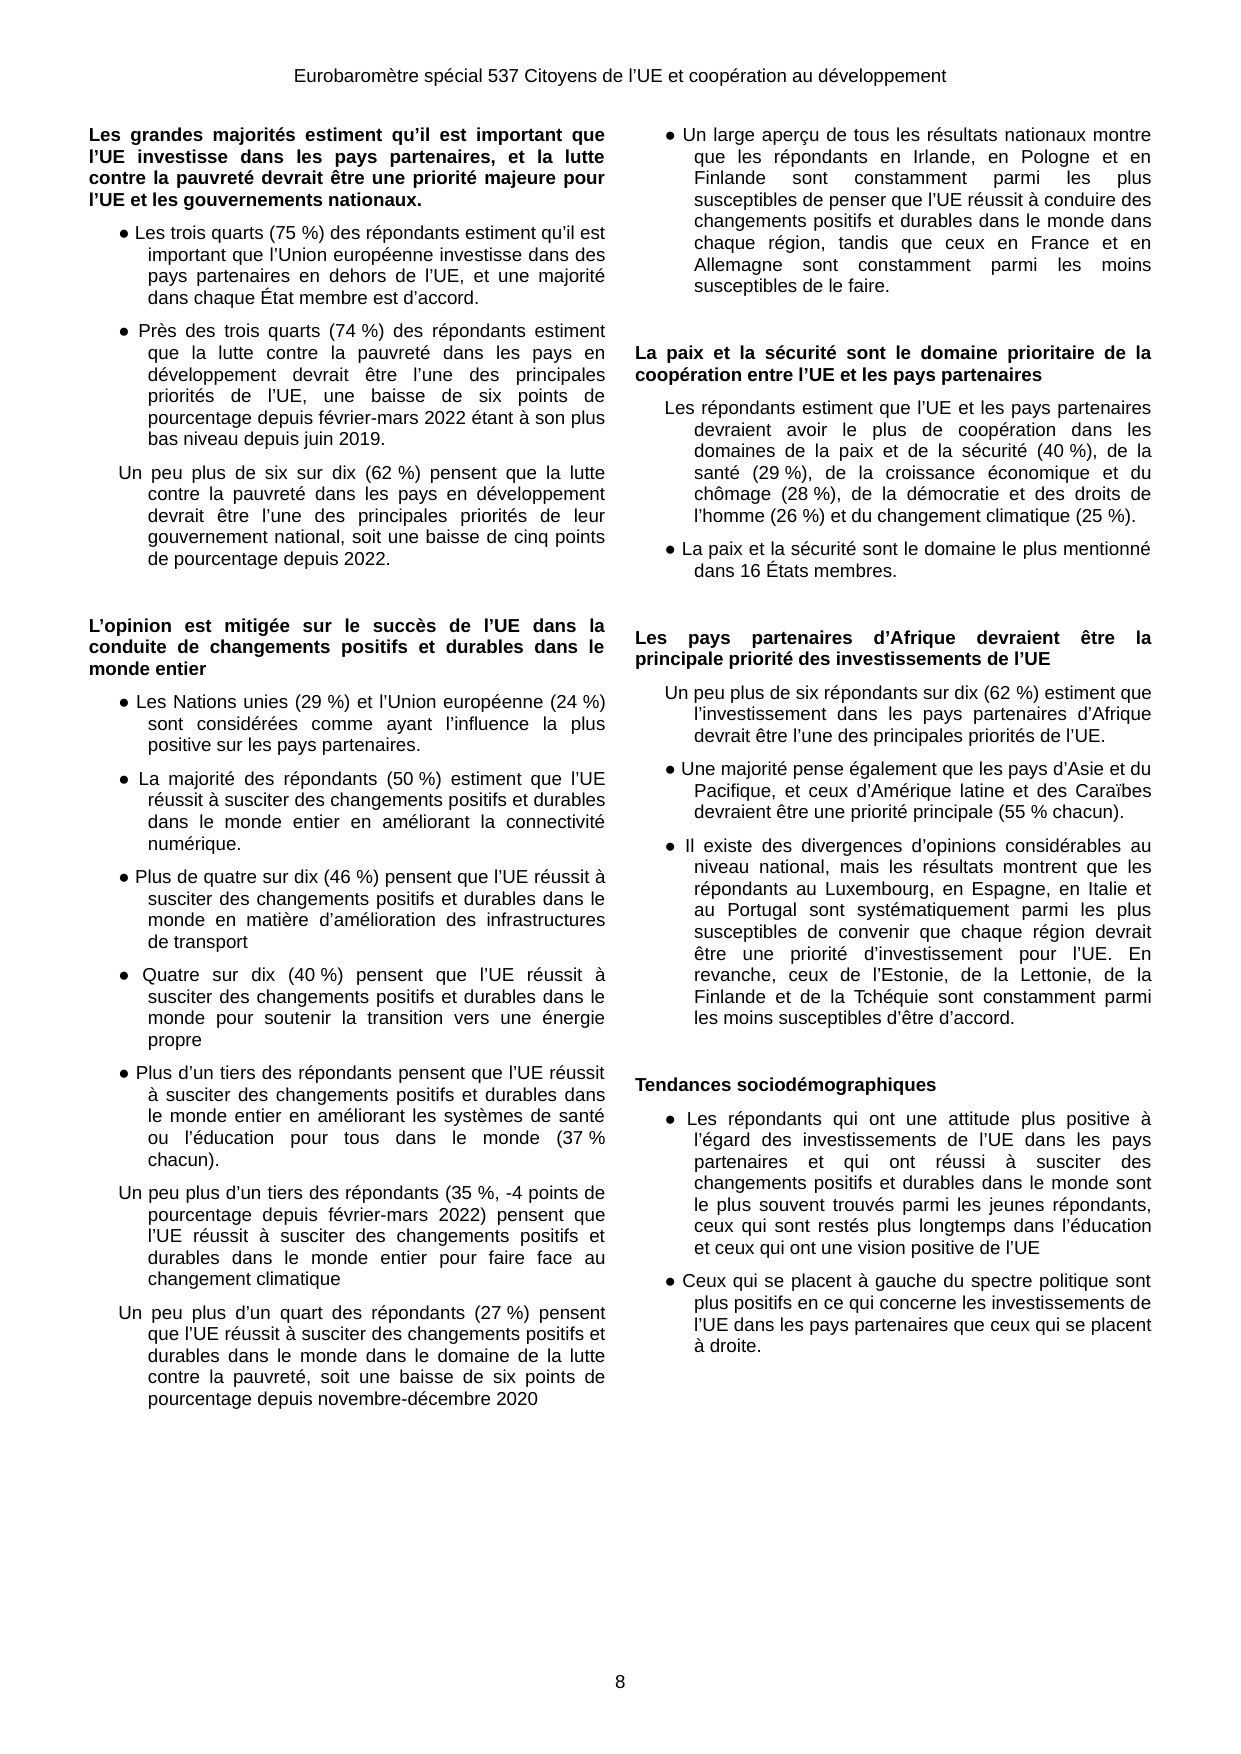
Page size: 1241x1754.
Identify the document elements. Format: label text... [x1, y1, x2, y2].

text Les grandes majorités estiment qu’il est important que l’UE investisse dans les pays partenaires, et la lutte contre la pauvreté devrait être une priorité majeure pour l’UE et les gouvernements nationaux. [88, 124, 605, 210]
text Tendances sociodémographiques [635, 1074, 1152, 1096]
text ● Ceux qui se placent à gauche du spectre politique sont plus positifs en ce qui concerne les investissements de l’UE dans les pays partenaires que ceux qui se placent à droite. [664, 1270, 1152, 1356]
text ● Les trois quarts (75 %) des répondants estiment qu’il est important que l’Union européenne investisse dans des pays partenaires en dehors de l’UE, et une majorité dans chaque État membre est d’accord. [118, 222, 605, 308]
text ● La majorité des répondants (50 %) estiment que l’UE réussit à susciter des changements positifs et durables dans le monde entier en améliorant la connectivité numérique. [118, 768, 605, 854]
text Les répondants estiment que l’UE et les pays partenaires devraient avoir le plus de coopération dans les domaines de la paix et de la sécurité (40 %), de la santé (29 %), de la croissance économique et du chômage (28 %), de la démocratie et des droits de l’homme (26 %) et du changement climatique (25 %). [664, 397, 1152, 526]
text ● Un large aperçu de tous les résultats nationaux montre que les répondants en Irlande, en Pologne et en Finlande sont constamment parmi les plus susceptibles de penser que l’UE réussit à conduire des changements positifs et durables dans le monde dans chaque région, tandis que ceux en France et en Allemagne sont constamment parmi les moins susceptibles de le faire. [664, 124, 1152, 296]
text La paix et la sécurité sont le domaine prioritaire de la coopération entre l’UE et les pays partenaires [635, 342, 1152, 385]
text Un peu plus de six répondants sur dix (62 %) estiment que l’investissement dans les pays partenaires d’Afrique devrait être l’une des principales priorités de l’UE. [664, 681, 1152, 746]
text ● Les Nations unies (29 %) et l’Union européenne (24 %) sont considérées comme ayant l’influence la plus positive sur les pays partenaires. [118, 691, 605, 756]
text ● Il existe des divergences d’opinions considérables au niveau national, mais les résultats montrent que les répondants au Luxembourg, en Espagne, en Italie et au Portugal sont systématiquement parmi les plus susceptibles de convenir que chaque région devrait être une priorité d’investissement pour l’UE. En revanche, ceux de l’Estonie, de la Lettonie, de la Finlande et de la Tchéquie sont constamment parmi les moins susceptibles d’être d’accord. [664, 834, 1152, 1029]
text ● Plus de quatre sur dix (46 %) pensent que l’UE réussit à susciter des changements positifs et durables dans le monde en matière d’amélioration des infrastructures de transport [118, 866, 605, 952]
text ● Les répondants qui ont une attitude plus positive à l’égard des investissements de l’UE dans les pays partenaires et qui ont réussi à susciter des changements positifs et durables dans le monde sont le plus souvent trouvés parmi les jeunes répondants, ceux qui sont restés plus longtemps dans l’éducation et ceux qui ont une vision positive de l’UE [664, 1107, 1152, 1258]
text Les pays partenaires d’Afrique devraient être la principale priorité des investissements de l’UE [635, 626, 1152, 669]
text Un peu plus de six sur dix (62 %) pensent que la lutte contre la pauvreté dans les pays en développement devrait être l’une des principales priorités de leur gouvernement national, soit une baisse de cinq points de pourcentage depuis 2022. [118, 461, 605, 569]
text ● La paix et la sécurité sont le domaine le plus mentionné dans 16 États membres. [664, 538, 1152, 581]
text ● Une majorité pense également que les pays d’Asie et du Pacifique, et ceux d’Amérique latine et des Caraïbes devraient être une priorité principale (55 % chacun). [664, 758, 1152, 823]
text ● Quatre sur dix (40 %) pensent que l’UE réussit à susciter des changements positifs et durables dans le monde pour soutenir la transition vers une énergie propre [118, 964, 605, 1050]
text Un peu plus d’un tiers des répondants (35 %, -4 points de pourcentage depuis février-mars 2022) pensent que l’UE réussit à susciter des changements positifs et durables dans le monde entier pour faire face au changement climatique [118, 1182, 605, 1289]
text ● Près des trois quarts (74 %) des répondants estiment que la lutte contre la pauvreté dans les pays en développement devrait être l’une des principales priorités de l’UE, une baisse de six points de pourcentage depuis février-mars 2022 étant à son plus bas niveau depuis juin 2019. [118, 320, 605, 449]
text L’opinion est mitigée sur le succès de l’UE dans la conduite de changements positifs et durables dans le monde entier [88, 614, 605, 679]
text ● Plus d’un tiers des répondants pensent que l’UE réussit à susciter des changements positifs et durables dans le monde entier en améliorant les systèmes de santé ou l’éducation pour tous dans le monde (37 % chacun). [118, 1062, 605, 1170]
text Un peu plus d’un quart des répondants (27 %) pensent que l’UE réussit à susciter des changements positifs et durables dans le monde dans le domaine de la lutte contre la pauvreté, soit une baisse de six points de pourcentage depuis novembre-décembre 2020 [118, 1301, 605, 1409]
